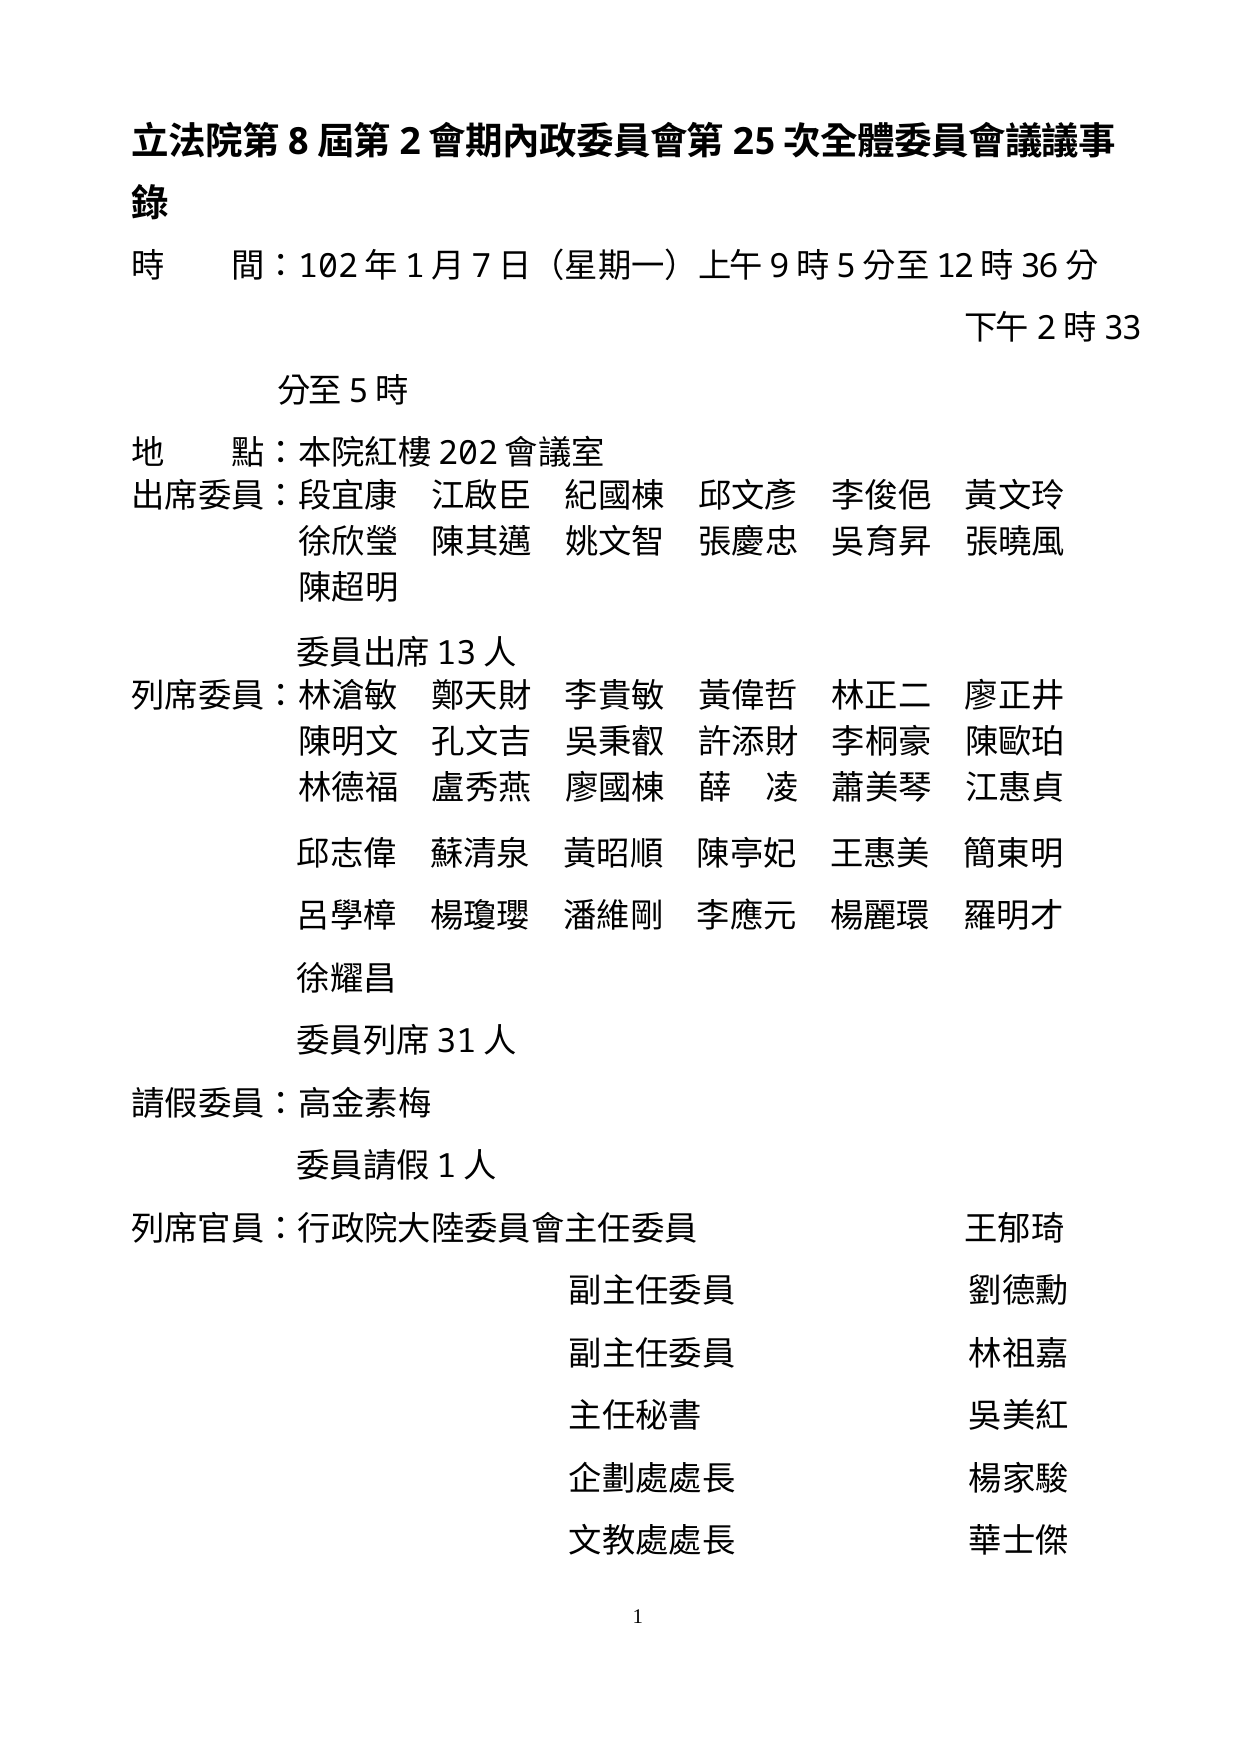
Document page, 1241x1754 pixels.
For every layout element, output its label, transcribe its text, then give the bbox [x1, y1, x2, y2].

text 主任秘書 吳美紅 [131, 1371, 1144, 1434]
text 副主任委員 劉德勳 [131, 1246, 1144, 1309]
text 下午2時33分至5時 [131, 284, 1144, 409]
text 立法院第8屆第2會期內政委員會第25次全體委員會議議事錄 [131, 96, 1144, 221]
text 陳超明 [298, 563, 1144, 609]
text 列席官員：行政院大陸委員會主任委員 王郁琦 [131, 1184, 1144, 1246]
text 企劃處處長 楊家駿 [131, 1434, 1144, 1496]
text 徐欣瑩 陳其邁 姚文智 張慶忠 吳育昇 張曉風 [298, 517, 1144, 563]
text 委員列席31人 [131, 996, 1144, 1059]
text 時 間：102年1月7日（星期一）上午9時5分至12時36分 [131, 221, 1144, 284]
text 呂學樟 楊瓊瓔 潘維剛 李應元 楊麗環 羅明才 [296, 871, 1144, 934]
text 列席委員：林滄敏 鄭天財 李貴敏 黃偉哲 林正二 廖正井 [131, 671, 1144, 717]
text 委員請假1人 [131, 1121, 1144, 1184]
text 陳明文 孔文吉 吳秉叡 許添財 李桐豪 陳歐珀 [298, 717, 1144, 763]
text 文教處處長 華士傑 [131, 1496, 1144, 1559]
text 請假委員：高金素梅 [131, 1059, 1144, 1121]
text 地 點：本院紅樓202會議室 [131, 409, 1144, 471]
text 徐耀昌 [296, 934, 1144, 996]
text 委員出席13人 [131, 609, 1144, 671]
text 出席委員：段宜康 江啟臣 紀國棟 邱文彥 李俊俋 黃文玲 [131, 471, 1144, 517]
text 副主任委員 林祖嘉 [131, 1309, 1144, 1371]
text 林德福 盧秀燕 廖國棟 薛 凌 蕭美琴 江惠貞 [298, 763, 1144, 809]
text 邱志偉 蘇清泉 黃昭順 陳亭妃 王惠美 簡東明 [296, 809, 1144, 871]
